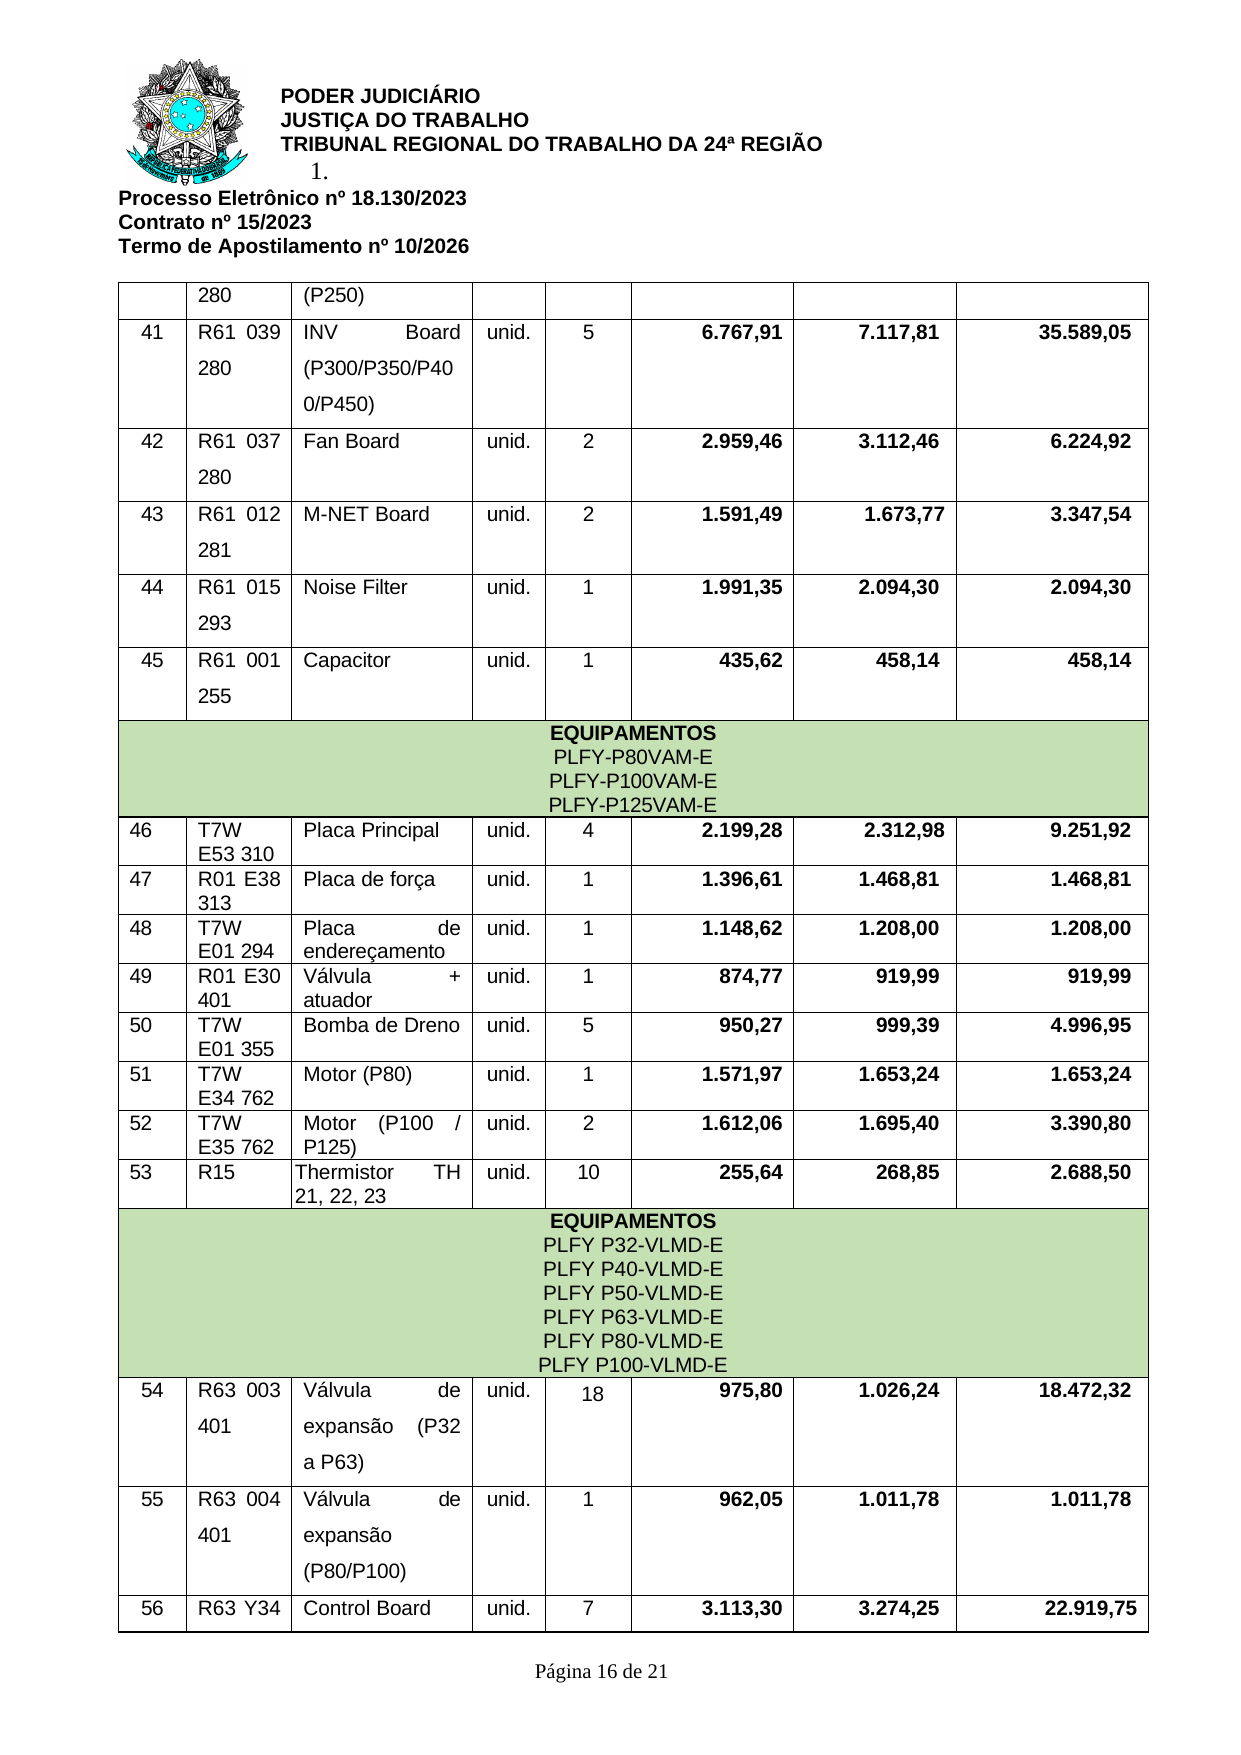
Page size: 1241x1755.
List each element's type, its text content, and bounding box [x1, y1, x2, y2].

table_cell Válvula de expansão (P32 a P63) [292, 1378, 472, 1486]
table_cell unid. [473, 1487, 545, 1594]
table_cell 950,27 [632, 1013, 793, 1061]
table_cell 280 [187, 283, 291, 319]
table_cell 1.396,61 [632, 866, 793, 914]
table_cell 55 [119, 1487, 186, 1594]
table_cell Placa Principal [292, 818, 472, 865]
table_cell [546, 283, 631, 319]
table_cell Placa de força [292, 866, 472, 914]
table_cell EQUIPAMENTOS PLFY-P80VAM-E PLFY-P100VAM-E PLFY-P125VAM-E [119, 721, 1148, 816]
table_cell unid. [473, 1378, 545, 1486]
table_cell R63 003 401 [187, 1378, 291, 1486]
table_cell 18.472,32 [957, 1378, 1148, 1486]
table_cell 458,14 [957, 648, 1148, 719]
table_cell EQUIPAMENTOS PLFY P32-VLMD-E PLFY P40-VLMD-E PLFY P50-VLMD-E PLFY P63-VLMD-E PLFY P80-VLMD-E PLFY P100-VLMD-E [119, 1209, 1148, 1377]
table_cell 435,62 [632, 648, 793, 719]
table_cell 7 [546, 1596, 631, 1631]
table_cell 43 [119, 502, 186, 574]
table_cell 1.673,77 [794, 502, 956, 574]
table_cell R01 E30 401 [187, 964, 291, 1012]
table_cell T7W E34 762 [187, 1062, 291, 1110]
table_cell R61 012 281 [187, 502, 291, 574]
table_cell 48 [119, 915, 186, 963]
table_cell [119, 283, 186, 319]
table_cell 3.113,30 [632, 1596, 793, 1631]
table_cell 2 [546, 1111, 631, 1159]
table_cell 1 [546, 1487, 631, 1594]
table_cell 7.117,81 [794, 320, 956, 428]
table_cell 46 [119, 818, 186, 865]
table_cell R61 001 255 [187, 648, 291, 719]
table_cell 3.274,25 [794, 1596, 956, 1631]
table_cell 1.011,78 [957, 1487, 1148, 1594]
table_cell 1.011,78 [794, 1487, 956, 1594]
table_cell Noise Filter [292, 575, 472, 647]
table_cell T7W E01 294 [187, 915, 291, 963]
table_cell 6.767,91 [632, 320, 793, 428]
table_cell 5 [546, 1013, 631, 1061]
table_cell 44 [119, 575, 186, 647]
table_cell 1.991,35 [632, 575, 793, 647]
table_cell 41 [119, 320, 186, 428]
table_cell 1 [546, 1062, 631, 1110]
table_cell (P250) [292, 283, 472, 319]
table_cell unid. [473, 1160, 545, 1208]
table_cell 975,80 [632, 1378, 793, 1486]
table_cell 1.208,00 [794, 915, 956, 963]
table_cell 919,99 [957, 964, 1148, 1012]
table_cell 56 [119, 1596, 186, 1631]
table_cell 874,77 [632, 964, 793, 1012]
table_cell 4 [546, 818, 631, 865]
table_cell Thermistor TH 21, 22, 23 [292, 1160, 472, 1208]
table_cell 3.347,54 [957, 502, 1148, 574]
table_cell Motor (P100 / P125) [292, 1111, 472, 1159]
table_cell 22.919,75 [957, 1596, 1148, 1631]
table_cell Placa de endereçamento [292, 915, 472, 963]
table_cell 919,99 [794, 964, 956, 1012]
table_cell 2.094,30 [957, 575, 1148, 647]
table_cell unid. [473, 866, 545, 914]
table_cell 18 [546, 1378, 631, 1486]
table_cell R61 015 293 [187, 575, 291, 647]
table_cell 1.208,00 [957, 915, 1148, 963]
table_cell Capacitor [292, 648, 472, 719]
table_cell R01 E38 313 [187, 866, 291, 914]
table_cell 1.026,24 [794, 1378, 956, 1486]
table_cell unid. [473, 648, 545, 719]
table_cell [473, 283, 545, 319]
table_cell 49 [119, 964, 186, 1012]
table_cell T7W E01 355 [187, 1013, 291, 1061]
table_cell 2.312,98 [794, 818, 956, 865]
table_cell INV Board (P300/P350/P400/P450) [292, 320, 472, 428]
table_cell 45 [119, 648, 186, 719]
table_cell 1.653,24 [957, 1062, 1148, 1110]
table_cell unid. [473, 915, 545, 963]
table_cell 1.695,40 [794, 1111, 956, 1159]
table_cell 1 [546, 915, 631, 963]
table_cell 52 [119, 1111, 186, 1159]
table_cell 268,85 [794, 1160, 956, 1208]
table_cell 2.094,30 [794, 575, 956, 647]
table_cell 458,14 [794, 648, 956, 719]
table_cell unid. [473, 575, 545, 647]
table_cell 1.653,24 [794, 1062, 956, 1110]
table_cell Válvula de expansão (P80/P100) [292, 1487, 472, 1594]
table_cell Motor (P80) [292, 1062, 472, 1110]
table_cell unid. [473, 1596, 545, 1631]
table_cell 10 [546, 1160, 631, 1208]
table_cell Fan Board [292, 429, 472, 501]
table_cell 1 [546, 575, 631, 647]
table_cell R61 039 280 [187, 320, 291, 428]
table_cell 53 [119, 1160, 186, 1208]
table_cell R63 Y34 [187, 1596, 291, 1631]
table_cell 2 [546, 502, 631, 574]
table_cell 51 [119, 1062, 186, 1110]
table_cell 962,05 [632, 1487, 793, 1594]
table_cell R15 [187, 1160, 291, 1208]
table_cell 3.112,46 [794, 429, 956, 501]
table_cell R61 037 280 [187, 429, 291, 501]
table_cell 5 [546, 320, 631, 428]
table_cell 35.589,05 [957, 320, 1148, 428]
table_cell unid. [473, 320, 545, 428]
table_cell M-NET Board [292, 502, 472, 574]
table_cell T7W E35 762 [187, 1111, 291, 1159]
table_cell 2 [546, 429, 631, 501]
table_cell 999,39 [794, 1013, 956, 1061]
table_cell unid. [473, 818, 545, 865]
table_cell T7W E53 310 [187, 818, 291, 865]
table_cell 6.224,92 [957, 429, 1148, 501]
table_cell 1.591,49 [632, 502, 793, 574]
table_cell unid. [473, 1111, 545, 1159]
table_cell 50 [119, 1013, 186, 1061]
table_cell 1.571,97 [632, 1062, 793, 1110]
table_cell Válvula + atuador [292, 964, 472, 1012]
table_cell R63 004 401 [187, 1487, 291, 1594]
table_cell unid. [473, 1062, 545, 1110]
table_cell 1 [546, 648, 631, 719]
table_cell 1.468,81 [794, 866, 956, 914]
table_cell 255,64 [632, 1160, 793, 1208]
table_cell 1 [546, 866, 631, 914]
table_cell 3.390,80 [957, 1111, 1148, 1159]
table_cell unid. [473, 429, 545, 501]
table_cell [957, 283, 1148, 319]
table_cell unid. [473, 964, 545, 1012]
table_cell 4.996,95 [957, 1013, 1148, 1061]
table_cell 2.199,28 [632, 818, 793, 865]
table_cell 54 [119, 1378, 186, 1486]
table_cell unid. [473, 502, 545, 574]
table_cell 42 [119, 429, 186, 501]
table_cell Control Board [292, 1596, 472, 1631]
table_cell [794, 283, 956, 319]
table_cell [632, 283, 793, 319]
table_cell 1.148,62 [632, 915, 793, 963]
table_cell 1.612,06 [632, 1111, 793, 1159]
table_cell unid. [473, 1013, 545, 1061]
table_cell Bomba de Dreno [292, 1013, 472, 1061]
table_cell 2.959,46 [632, 429, 793, 501]
table_cell 47 [119, 866, 186, 914]
table_cell 9.251,92 [957, 818, 1148, 865]
table_cell 2.688,50 [957, 1160, 1148, 1208]
table_cell 1 [546, 964, 631, 1012]
table_cell 1.468,81 [957, 866, 1148, 914]
